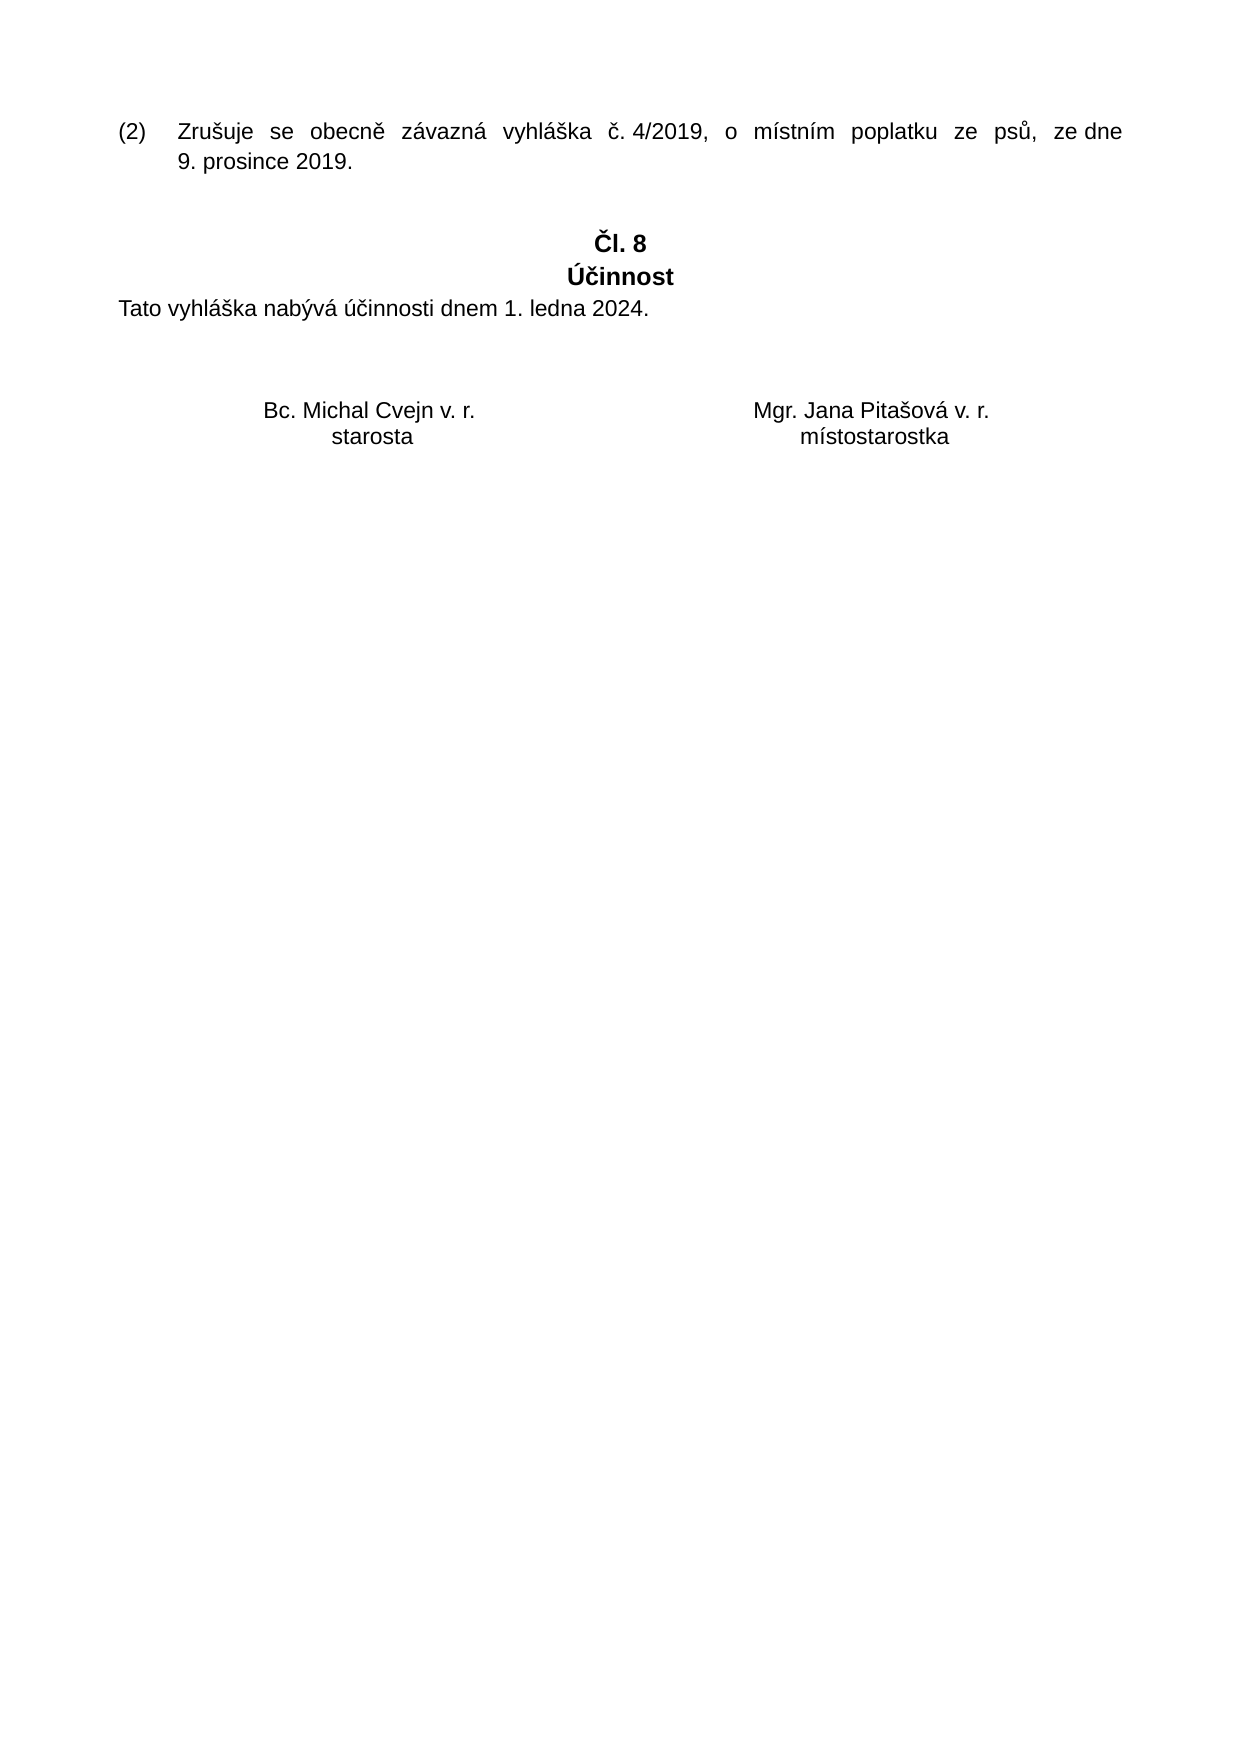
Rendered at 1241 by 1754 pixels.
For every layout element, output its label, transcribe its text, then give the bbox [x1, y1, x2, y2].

subtitle Čl. 8 Účinnost [118, 228, 1122, 290]
table_cell [620, 455, 1122, 573]
table_cell [118, 455, 620, 573]
table_header Bc. Michal Cvejn v. r. starosta [118, 337, 620, 455]
list Zrušuje se obecně závazná vyhláška č. 4/2019, o místním poplatku ze psů, ze dne 9. prosince 2019. [118, 118, 1122, 175]
text Tato vyhláška nabývá účinnosti dnem 1. ledna 2024. [118, 294, 1122, 321]
table_header Mgr. Jana Pitašová v. r. místostarostka [620, 337, 1122, 455]
